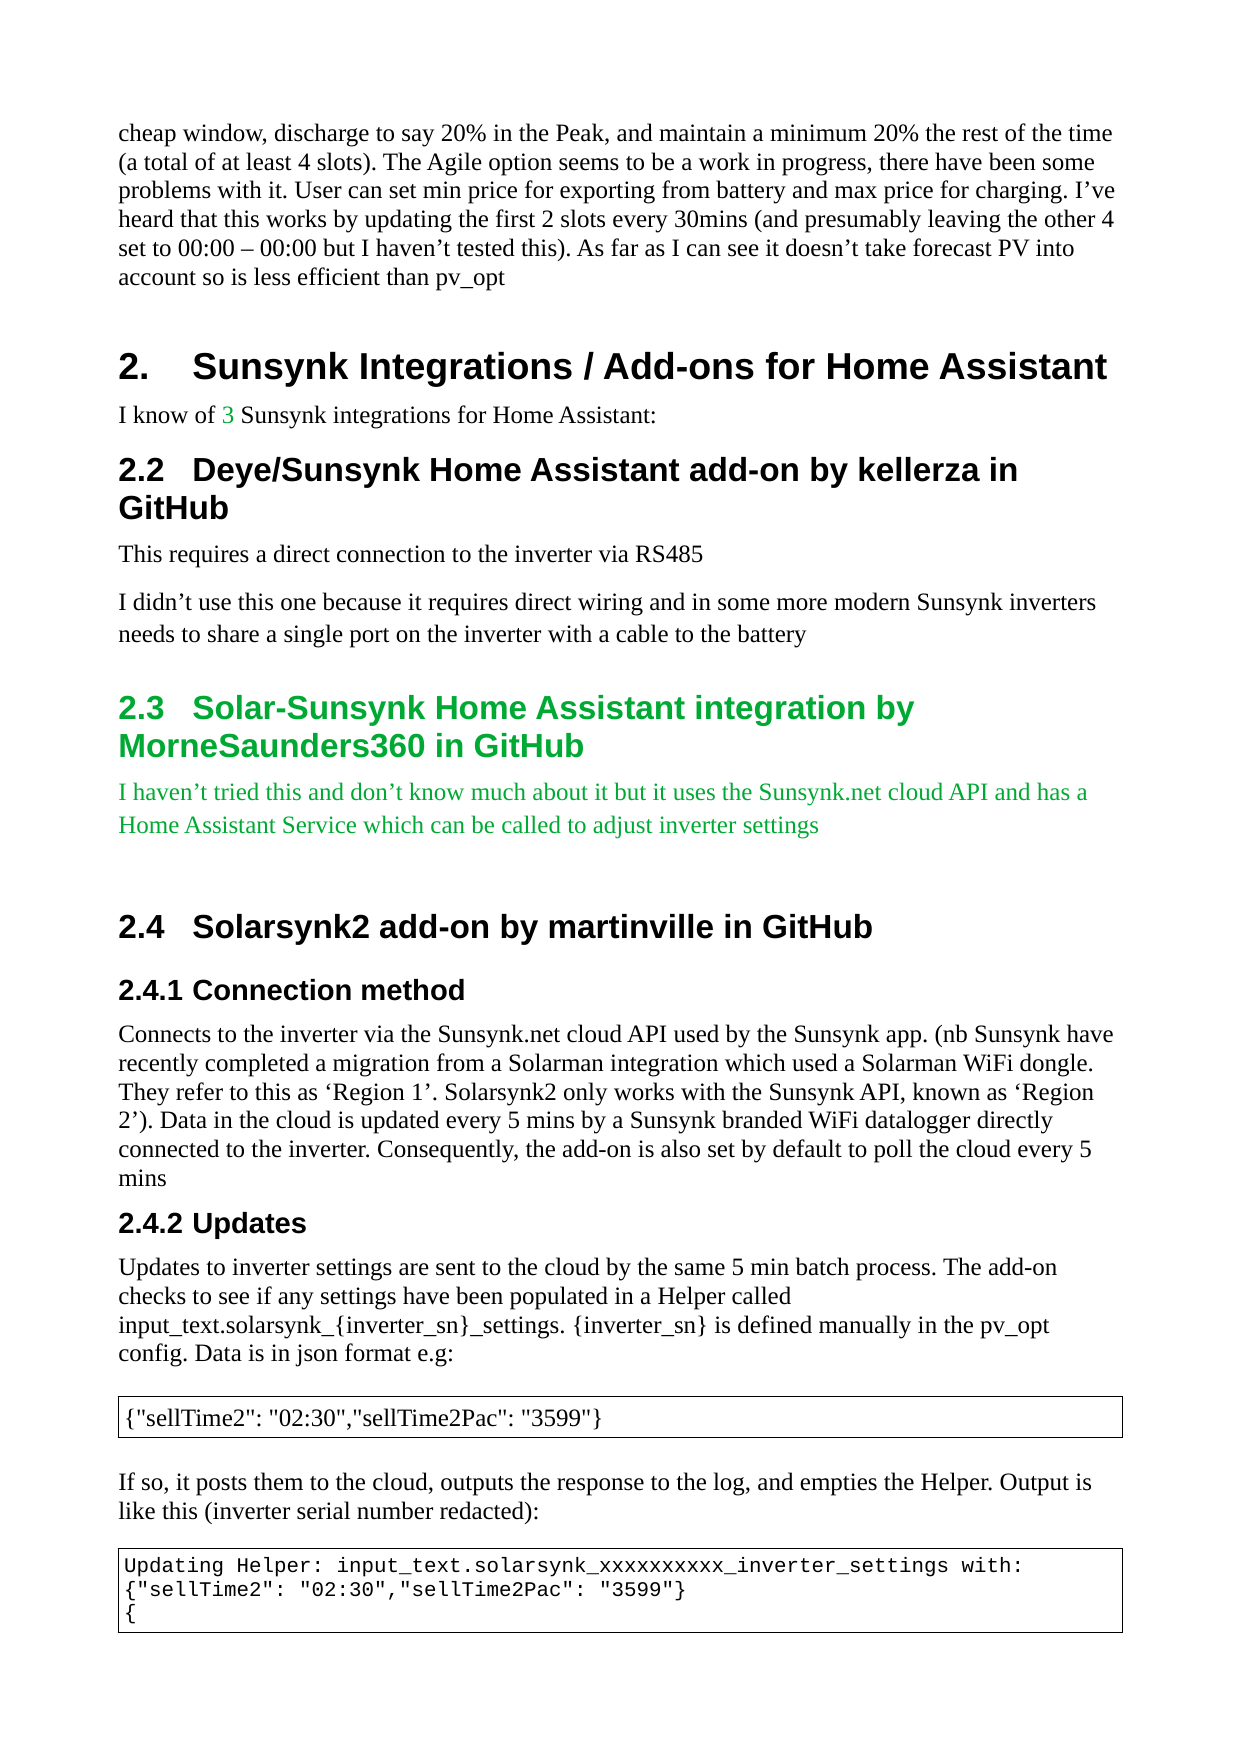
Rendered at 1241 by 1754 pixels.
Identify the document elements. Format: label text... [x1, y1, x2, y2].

table_header Updating Helper: input_text.solarsynk_xxxxxxxxxx_inverter_settings with: {"sellTime2": "02:30","sellTime2Pac": "3599"} { [119, 1549, 1122, 1632]
text I didn’t use this one because it requires direct wiring and in some more modern Sunsynk inverters needs to share a single port on the inverter with a cable to the battery [118, 587, 1122, 648]
text If so, it posts them to the cloud, outputs the response to the log, and empties the Helper. Output is like this (inverter serial number redacted): [118, 1467, 1122, 1524]
subtitle 2.4.2 Updates [118, 1206, 1122, 1240]
subtitle 2.4.1 Connection method [118, 973, 1122, 1007]
subtitle 2.4 Solarsynk2 add-on by martinville in GitHub [118, 908, 1122, 946]
text cheap window, discharge to say 20% in the Peak, and maintain a minimum 20% the rest of the time (a total of at least 4 slots). The Agile option seems to be a work in progress, there have been some problems with it. User can set min price for exporting from battery and max price for charging. I’ve heard that this works by updating the first 2 slots every 30mins (and presumably leaving the other 4 set to 00:00 – 00:00 but I haven’t tested this). As far as I can see it doesn’t take forecast PV into account so is less efficient than pv_opt [118, 118, 1122, 291]
text I haven’t tried this and don’t know much about it but it uses the Sunsynk.net cloud API and has a Home Assistant Service which can be called to adjust inverter settings [118, 777, 1122, 839]
text I know of 3 Sunsynk integrations for Home Assistant: [118, 400, 1122, 429]
text Updates to inverter settings are sent to the cloud by the same 5 min batch process. The add-on checks to see if any settings have been populated in a Helper called input_text.solarsynk_{inverter_sn}_settings. {inverter_sn} is defined manually in the pv_opt config. Data is in json format e.g: [118, 1252, 1122, 1367]
text This requires a direct connection to the inverter via RS485 [118, 539, 1122, 568]
text Connects to the inverter via the Sunsynk.net cloud API used by the Sunsynk app. (nb Sunsynk have recently completed a migration from a Solarman integration which used a Solarman WiFi dongle. They refer to this as ‘Region 1’. Solarsynk2 only works with the Sunsynk API, known as ‘Region 2’). Data in the cloud is updated every 5 mins by a Sunsynk branded WiFi datalogger directly connected to the inverter. Consequently, the add-on is also set by default to poll the cloud every 5 mins [118, 1019, 1122, 1192]
subtitle 2.3 Solar-Sunsynk Home Assistant integration by MorneSaunders360 in GitHub [118, 688, 1122, 765]
table_header {"sellTime2": "02:30","sellTime2Pac": "3599"} [119, 1397, 1122, 1437]
subtitle 2.2 Deye/Sunsynk Home Assistant add-on by kellerza in GitHub [118, 449, 1122, 526]
subtitle 2. Sunsynk Integrations / Add-ons for Home Assistant [118, 344, 1122, 387]
